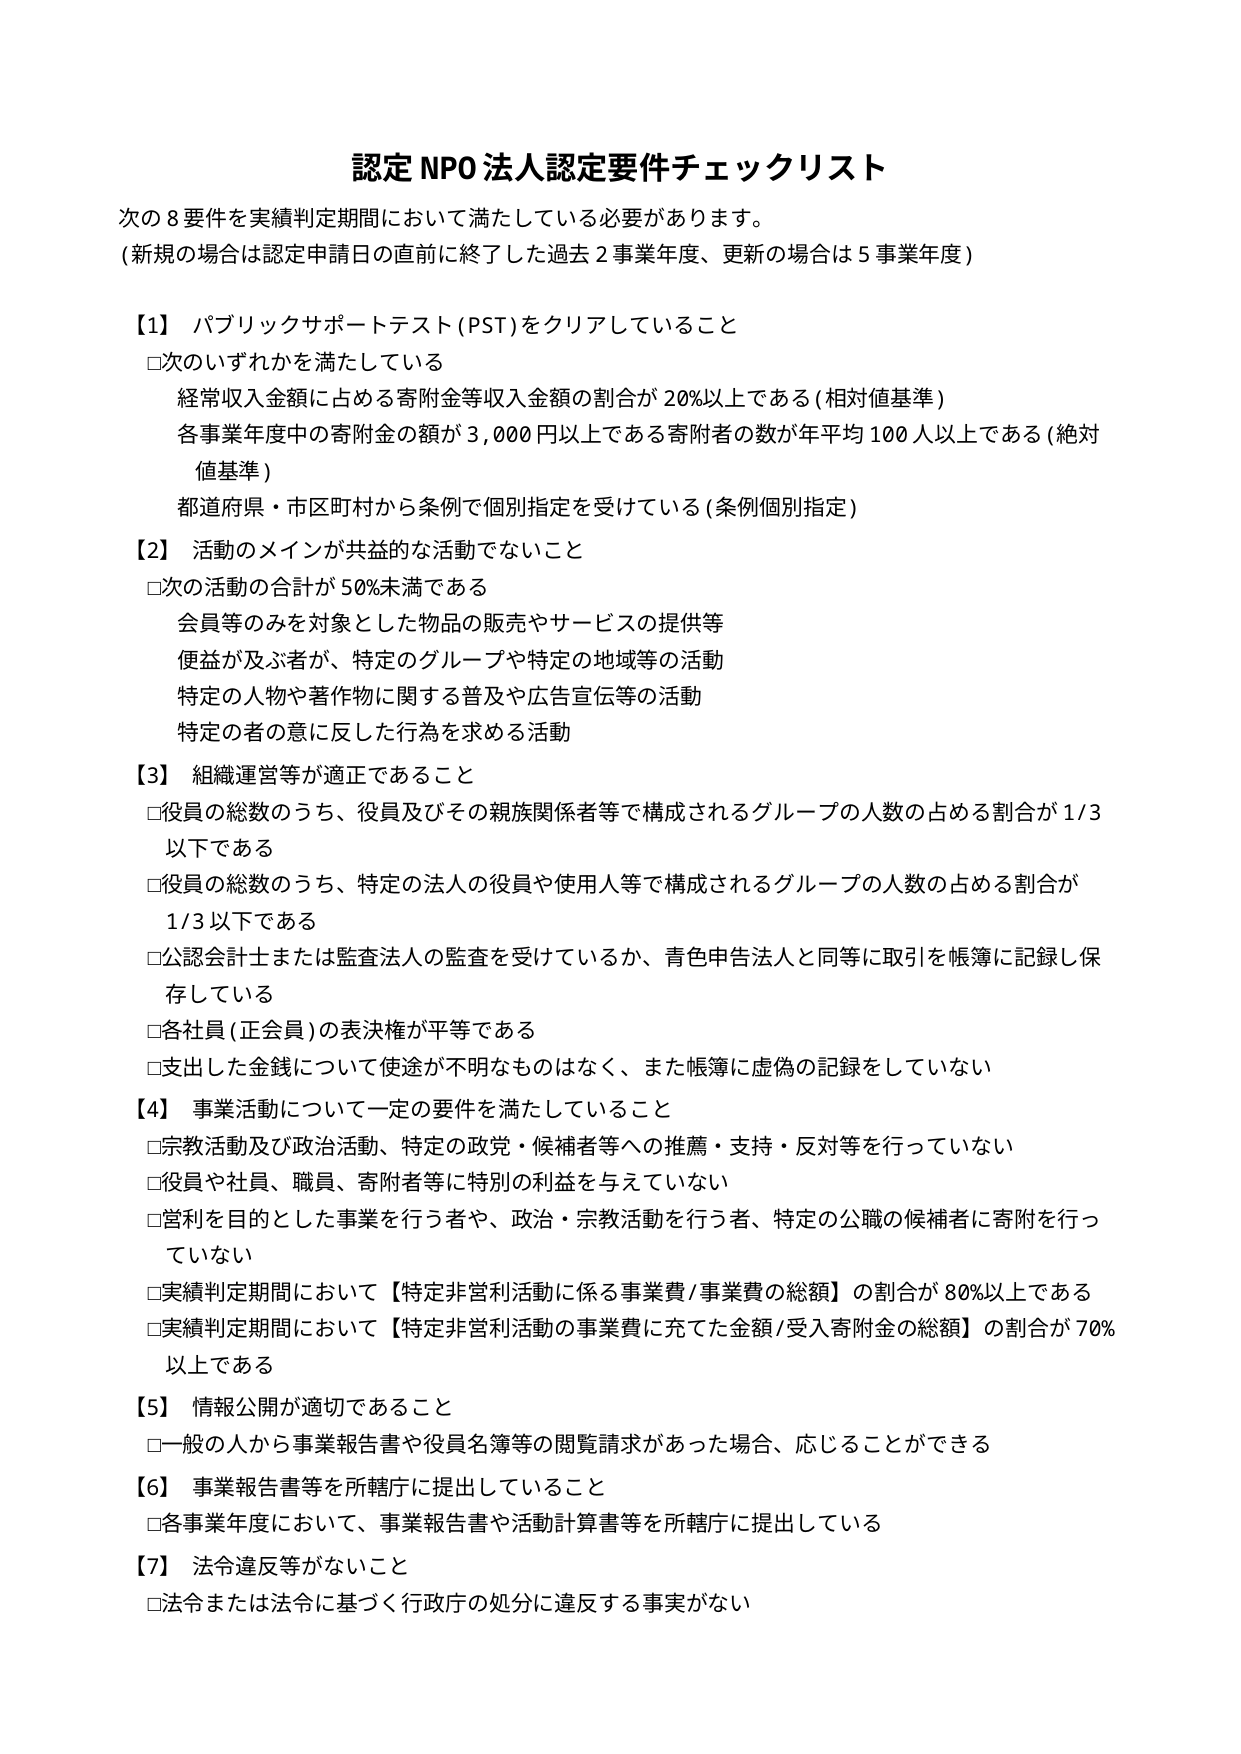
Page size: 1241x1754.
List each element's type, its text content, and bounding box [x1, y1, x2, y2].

list □役員の総数のうち、役員及びその親族関係者等で構成されるグループの人数の占める割合が1/3以下である [148, 794, 1122, 863]
list 都道府県・市区町村から条例で個別指定を受けている(条例個別指定) [177, 490, 1122, 522]
list 組織運営等が適正であること [124, 758, 1122, 790]
list 事業活動について一定の要件を満たしていること [124, 1092, 1122, 1124]
list □各社員(正会員)の表決権が平等である [148, 1013, 1122, 1045]
list 経常収入金額に占める寄附金等収入金額の割合が20%以上である(相対値基準) [177, 381, 1122, 413]
list 会員等のみを対象とした物品の販売やサービスの提供等 [177, 606, 1122, 638]
list □各事業年度において、事業報告書や活動計算書等を所轄庁に提出している [148, 1506, 1122, 1538]
list □宗教活動及び政治活動、特定の政党・候補者等への推薦・支持・反対等を行っていない [148, 1129, 1122, 1161]
list 特定の人物や著作物に関する普及や広告宣伝等の活動 [177, 679, 1122, 711]
list □次のいずれかを満たしている [148, 344, 1122, 376]
list □役員や社員、職員、寄附者等に特別の利益を与えていない [148, 1165, 1122, 1197]
list □実績判定期間において【特定非営利活動に係る事業費/事業費の総額】の割合が80%以上である [148, 1275, 1122, 1306]
title 認定NPO法人認定要件チェックリスト [118, 143, 1122, 188]
list 情報公開が適切であること [124, 1390, 1122, 1422]
list □実績判定期間において【特定非営利活動の事業費に充てた金額/受入寄附金の総額】の割合が70%以上である [148, 1311, 1122, 1379]
list パブリックサポートテスト(PST)をクリアしていること [124, 308, 1122, 340]
list □営利を目的とした事業を行う者や、政治・宗教活動を行う者、特定の公職の候補者に寄附を行っていない [148, 1202, 1122, 1270]
list □法令または法令に基づく行政庁の処分に違反する事実がない [148, 1586, 1122, 1617]
list □役員の総数のうち、特定の法人の役員や使用人等で構成されるグループの人数の占める割合が1/3以下である [148, 867, 1122, 936]
text (新規の場合は認定申請日の直前に終了した過去2事業年度、更新の場合は5事業年度) [118, 237, 1122, 269]
list 便益が及ぶ者が、特定のグループや特定の地域等の活動 [177, 643, 1122, 674]
list 法令違反等がないこと [124, 1549, 1122, 1581]
list □支出した金銭について使途が不明なものはなく、また帳簿に虚偽の記録をしていない [148, 1049, 1122, 1081]
list 活動のメインが共益的な活動でないこと [124, 533, 1122, 565]
list 事業報告書等を所轄庁に提出していること [124, 1470, 1122, 1502]
list 各事業年度中の寄附金の額が3,000円以上である寄附者の数が年平均100人以上である(絶対値基準) [177, 417, 1122, 486]
list 特定の者の意に反した行為を求める活動 [177, 715, 1122, 747]
list □一般の人から事業報告書や役員名簿等の閲覧請求があった場合、応じることができる [148, 1427, 1122, 1459]
text 次の8要件を実績判定期間において満たしている必要があります。 [118, 201, 1122, 233]
list □次の活動の合計が50%未満である [148, 570, 1122, 602]
list □公認会計士または監査法人の監査を受けているか、青色申告法人と同等に取引を帳簿に記録し保存している [148, 940, 1122, 1008]
